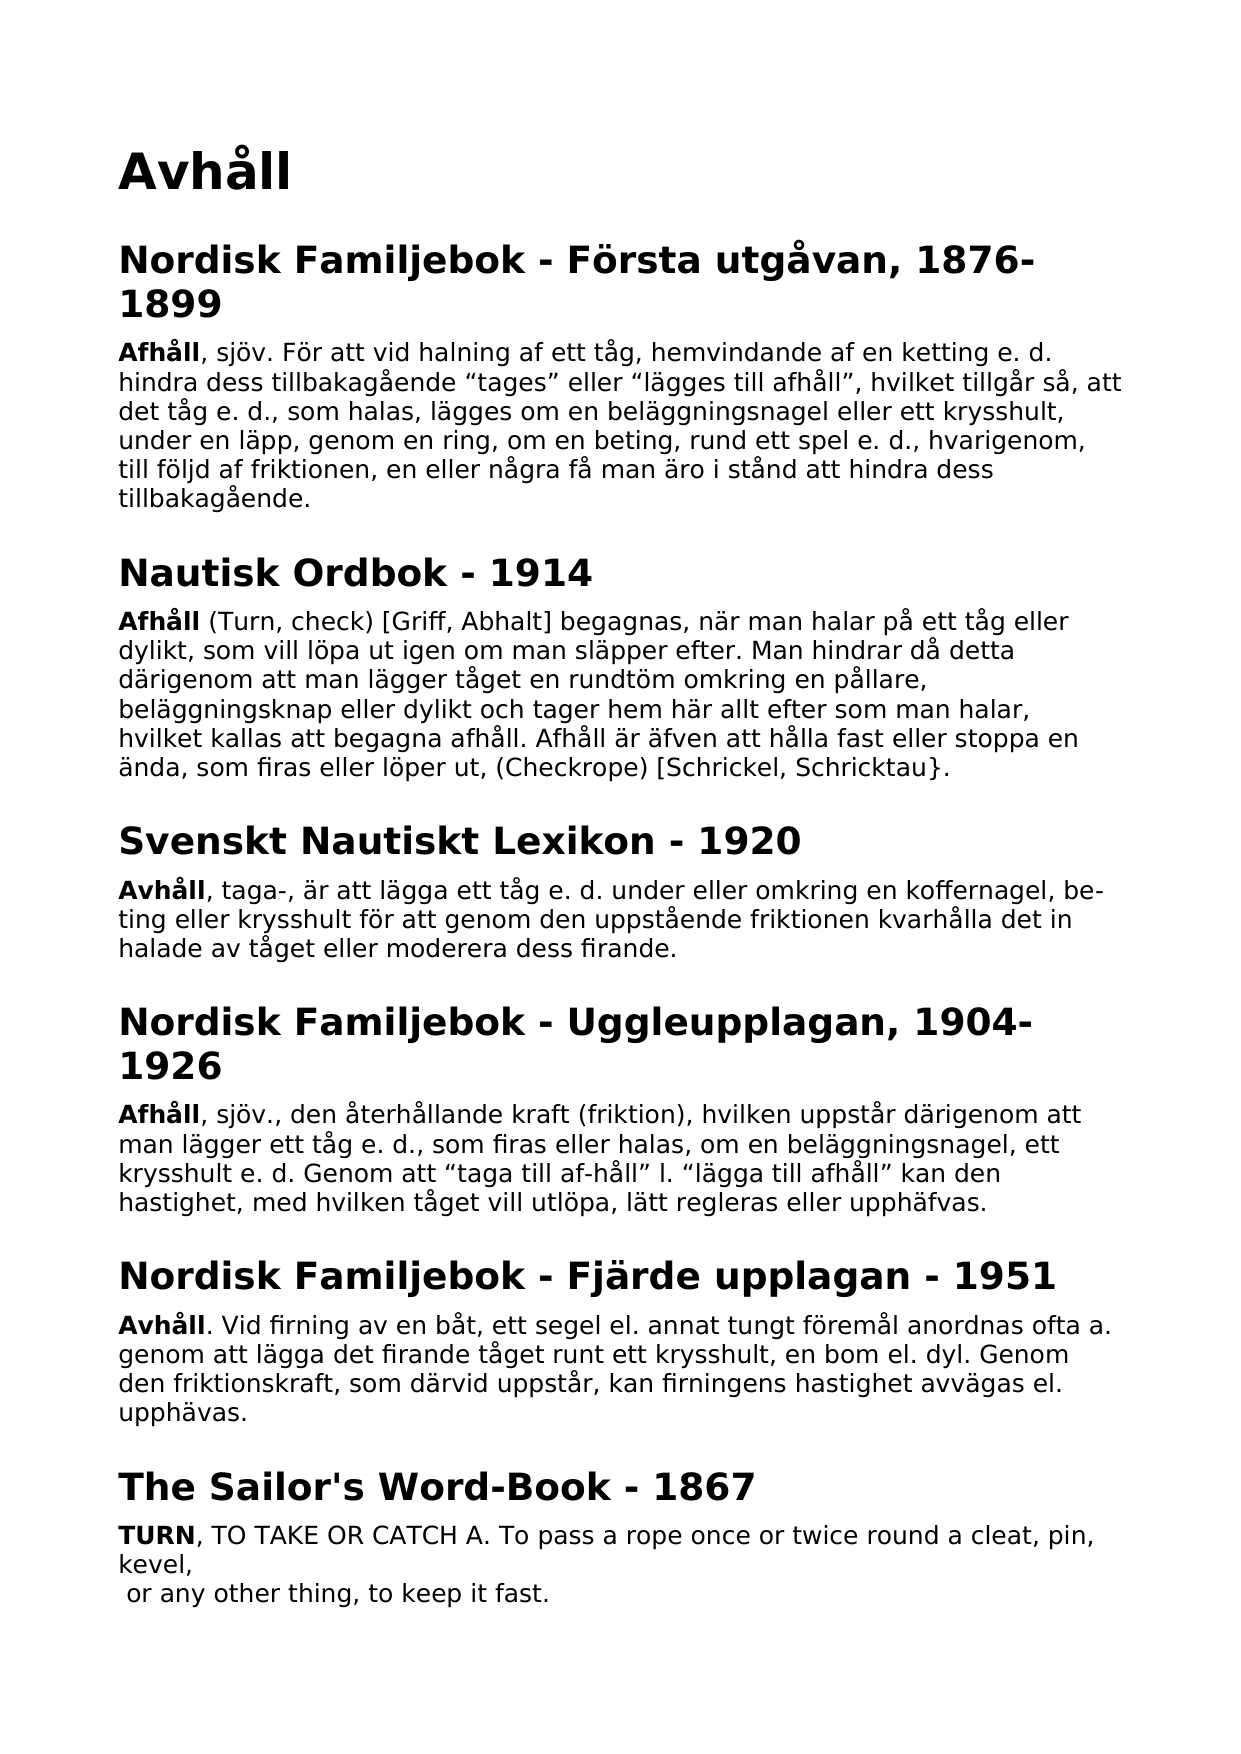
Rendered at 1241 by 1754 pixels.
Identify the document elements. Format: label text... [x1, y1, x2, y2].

subtitle Svenskt Nautiskt Lexikon - 1920 [118, 820, 1122, 863]
subtitle Nordisk Familjebok - Uggleupplagan, 1904-1926 [118, 1001, 1122, 1088]
subtitle Nordisk Familjebok - Första utgåvan, 1876-1899 [118, 239, 1122, 326]
text TURN, TO TAKE OR CATCH A. To pass a rope once or twice round a cleat, pin, kevel, or any other thing, to keep it fast. [118, 1521, 1122, 1609]
text Afhåll, sjöv., den återhållande kraft (friktion), hvilken uppstår därigenom att man lägger ett tåg e. d., som firas eller halas, om en beläggningsnagel, ett krysshult e. d. Genom att “taga till af-håll” l. “lägga till afhåll” kan den hastighet, med hvilken tåget vill utlöpa, lätt regleras eller upphäfvas. [118, 1101, 1122, 1217]
subtitle Avhåll [118, 143, 1122, 201]
text Afhåll (Turn, check) [Griff, Abhalt] begagnas, när man halar på ett tåg eller dylikt, som vill löpa ut igen om man släpper efter. Man hindrar då detta därigenom att man lägger tåget en rundtöm omkring en pållare, beläggningsknap eller dylikt och tager hem här allt efter som man halar, hvilket kallas att begagna afhåll. Afhåll är äfven att hålla fast eller stoppa en ända, som firas eller löper ut, (Checkrope) [Schrickel, Schricktau}. [118, 607, 1122, 782]
text Avhåll, taga-, är att lägga ett tåg e. d. under eller omkring en koffernagel, be­ting eller krysshult för att genom den uppstående friktionen kvarhålla det in­ halade av tåget eller moderera dess fi­rande. [118, 876, 1122, 963]
subtitle Nautisk Ordbok - 1914 [118, 551, 1122, 595]
subtitle Nordisk Familjebok - Fjärde upplagan - 1951 [118, 1255, 1122, 1298]
subtitle The Sailor's Word-Book - 1867 [118, 1465, 1122, 1509]
text Afhåll, sjöv. För att vid halning af ett tåg, hemvindande af en ketting e. d. hindra dess tillbakagående “tages” eller “lägges till afhåll”, hvilket tillgår så, att det tåg e. d., som halas, lägges om en beläggningsnagel eller ett krysshult, under en läpp, genom en ring, om en beting, rund ett spel e. d., hvarigenom, till följd af friktionen, en eller några få man äro i stånd att hindra dess tillbakagående. [118, 339, 1122, 514]
text Avhåll. Vid firning av en båt, ett segel el. annat tungt föremål anordnas ofta a. genom att lägga det firande tåget runt ett krysshult, en bom el. dyl. Genom den friktionskraft, som därvid uppstår, kan firningens hastighet avvägas el. upphävas. [118, 1311, 1122, 1428]
